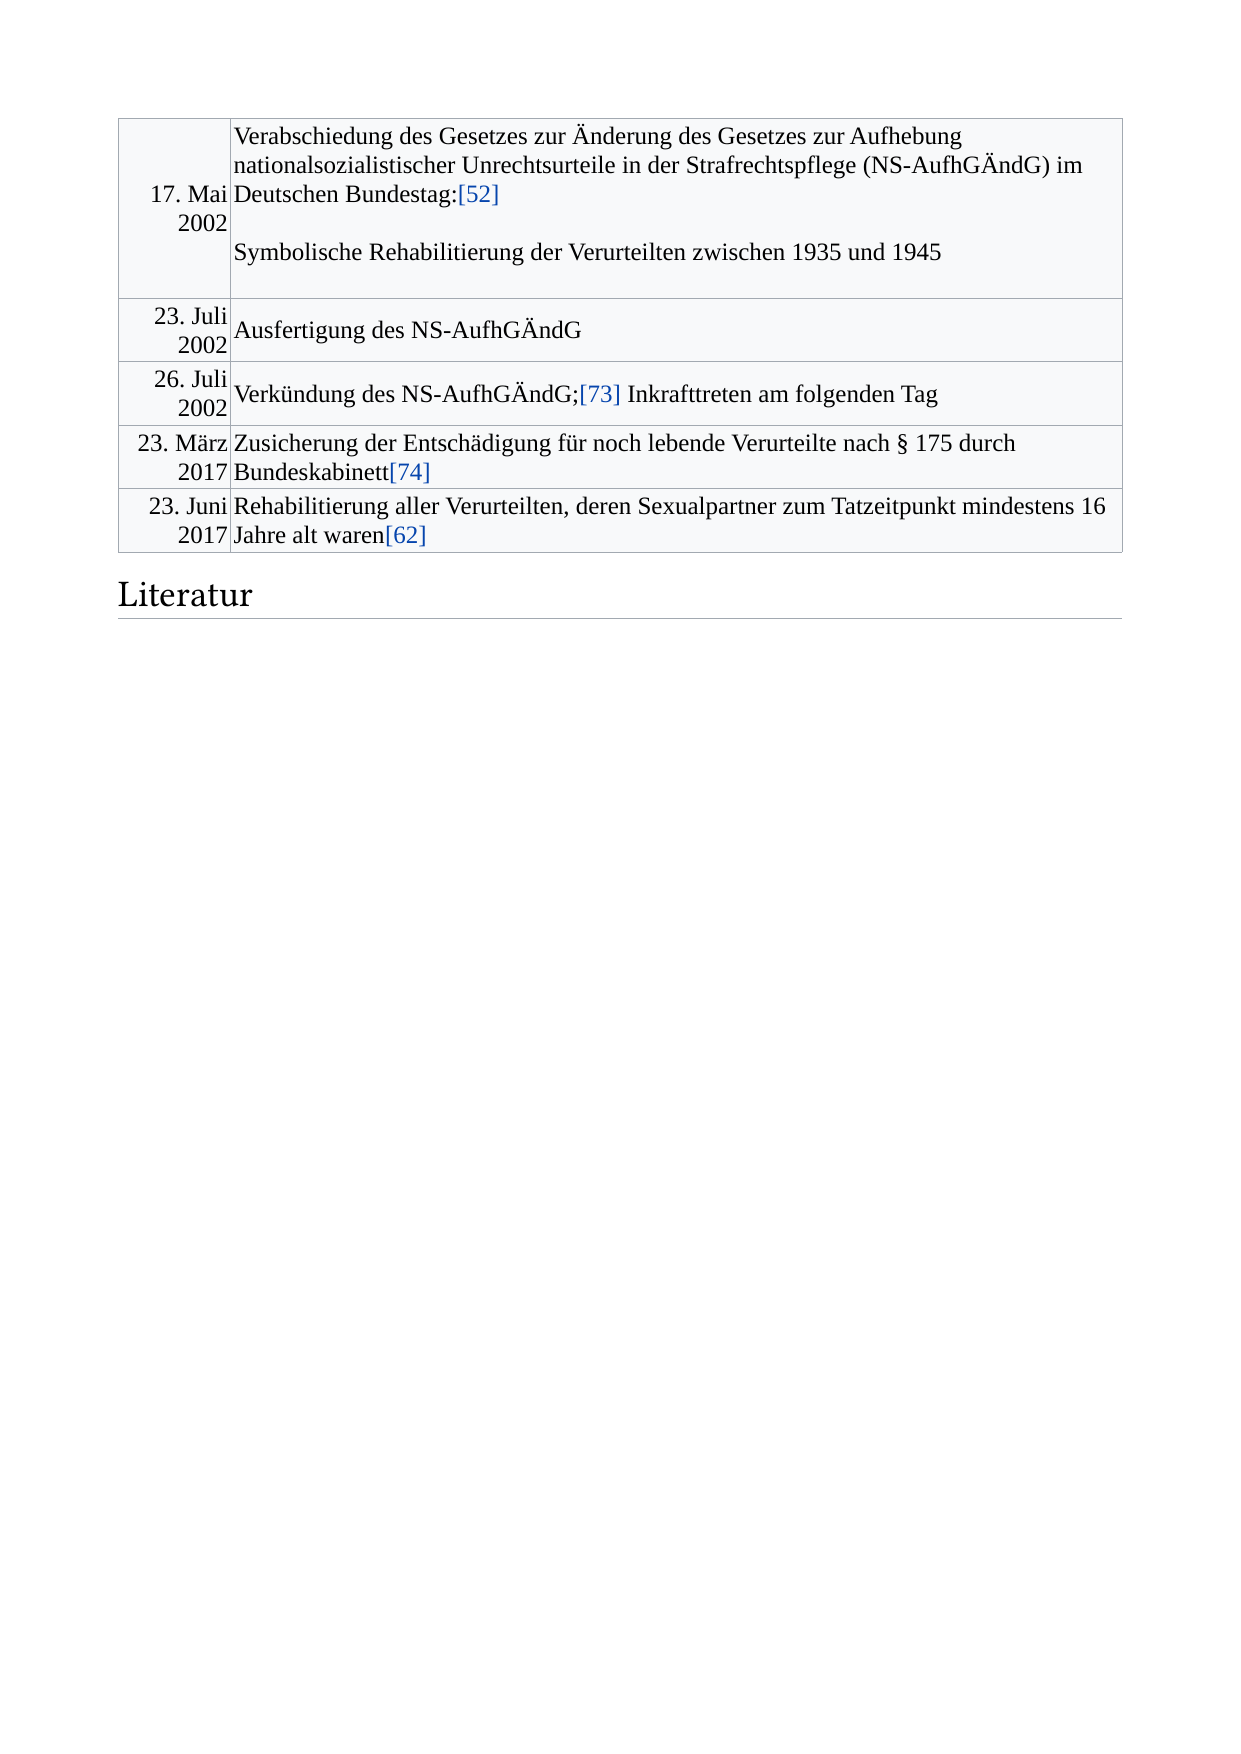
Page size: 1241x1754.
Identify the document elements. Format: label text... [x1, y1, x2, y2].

table_cell Verabschiedung des Gesetzes zur Änderung des Gesetzes zur Aufhebung nationalsozialistischer Unrechtsurteile in der Strafrechtspflege (NS-AufhGÄndG) im Deutschen Bundestag:[52] Symbolische Rehabilitierung der Verurteilten zwischen 1935 und 1945 [231, 119, 1122, 298]
table_cell 17. Mai 2002 [119, 119, 230, 298]
table_cell Rehabilitierung aller Verurteilten, deren Sexualpartner zum Tatzeitpunkt mindestens 16 Jahre alt waren[62] [231, 489, 1122, 552]
table_cell 23. Juli 2002 [119, 299, 230, 361]
table_cell Ausfertigung des NS-AufhGÄndG [231, 299, 1122, 361]
table_cell 23. Juni 2017 [119, 489, 230, 552]
table_cell 26. Juli 2002 [119, 362, 230, 425]
table_cell Zusicherung der Entschädigung für noch lebende Verurteilte nach § 175 durch Bundeskabinett[74] [231, 426, 1122, 488]
subtitle Literatur [118, 573, 1122, 618]
table_cell 23. März 2017 [119, 426, 230, 488]
table_cell Verkündung des NS-AufhGÄndG;[73] Inkrafttreten am folgenden Tag [231, 362, 1122, 425]
